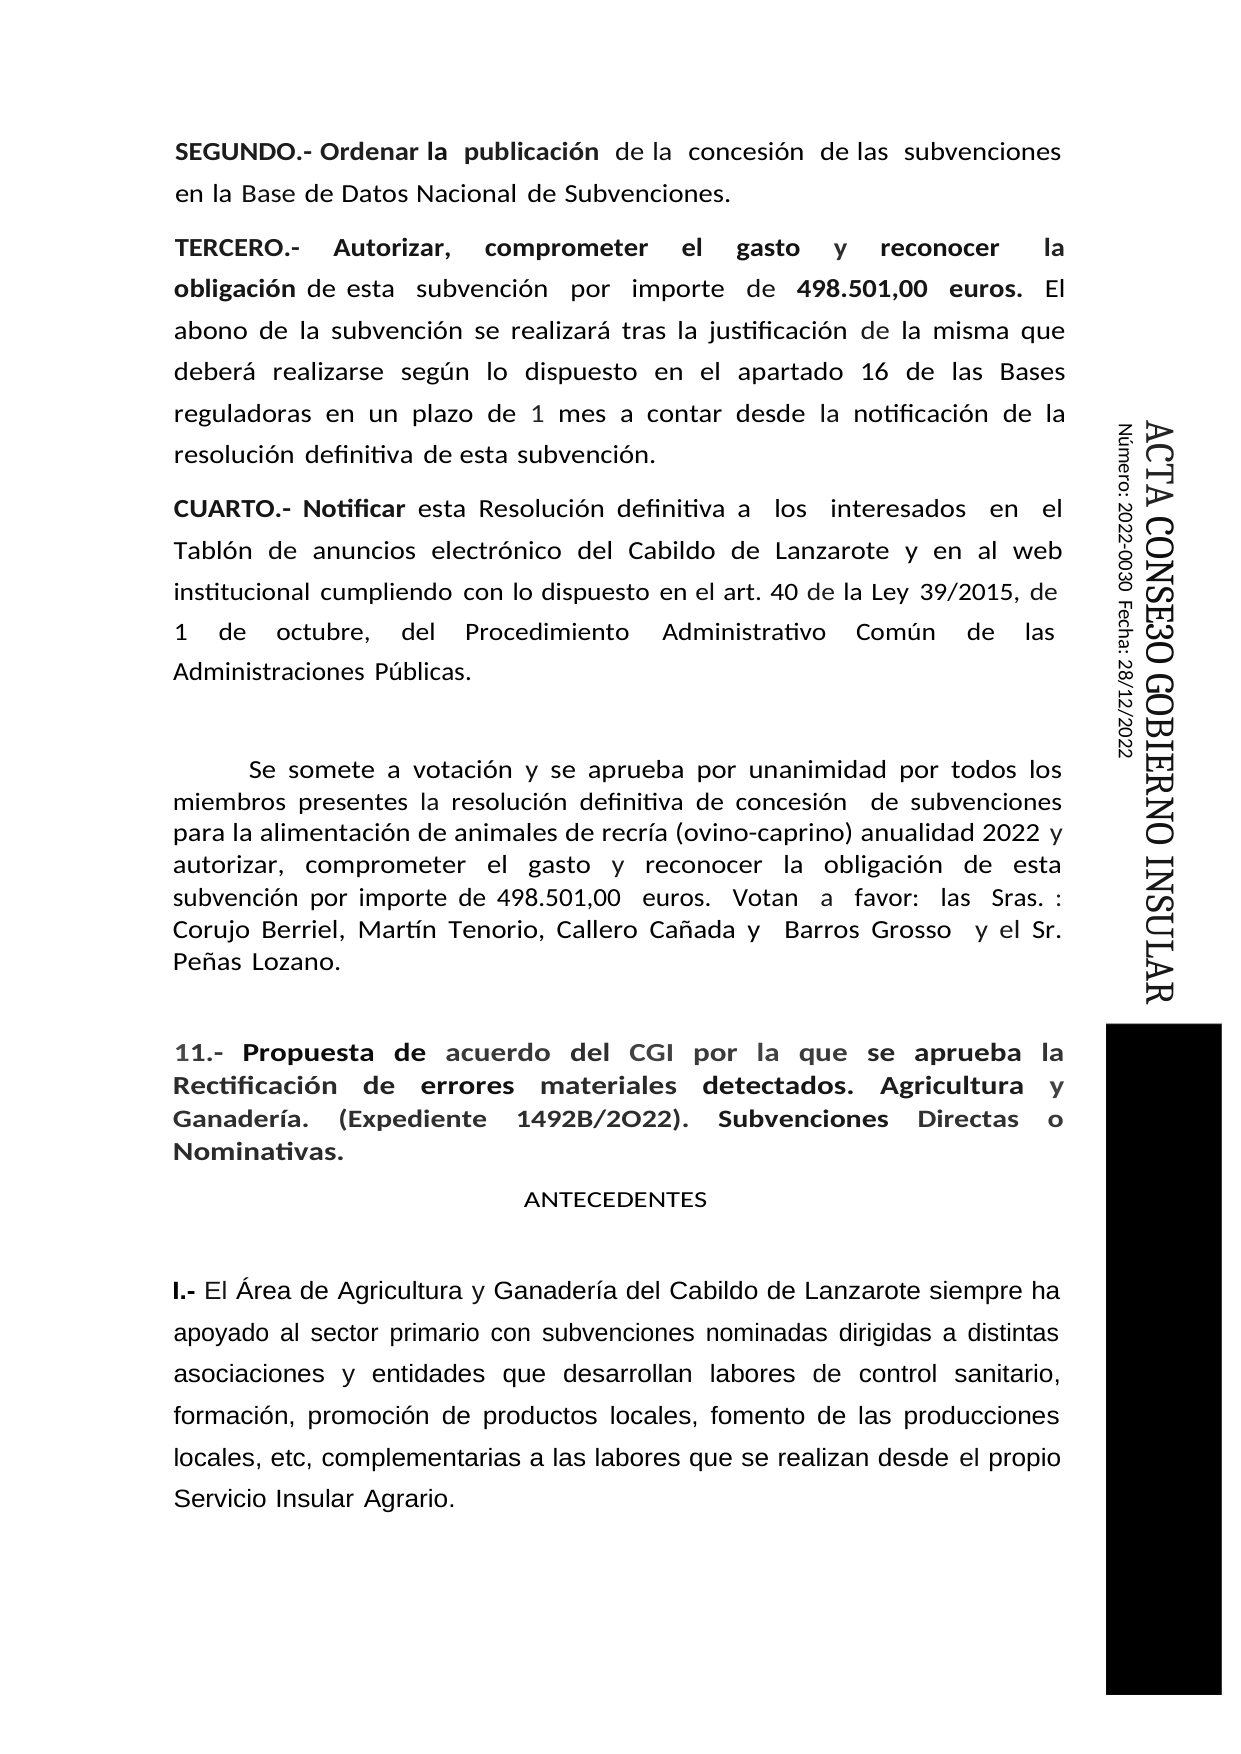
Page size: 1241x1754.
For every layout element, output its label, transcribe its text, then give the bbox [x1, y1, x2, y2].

text 1 de octubre, del Procedimiento Administrativo Común de las [1182, 617, 1240, 646]
text 1 de octubre, del Procedimiento Administrativo Común de las [174, 617, 1115, 646]
text ANTECEDENTES [76, 1186, 1105, 1213]
text Número: 2022-0030 Fecha: 28/12/2022 [1115, 423, 1137, 1022]
text TERCERO.- Autorizar, comprometer el gasto y reconocer la obligación de esta subvención por importe de 498.501,00 euros. El abono de la subvención se realizará tras la justificación de la misma que deberá realizarse según lo dispuesto en el apartado 16 de las Bases reguladoras en un plazo de 1 mes a contar desde la notificación de la resolución definitiva de esta subvención. [174, 231, 1066, 470]
text ACTA CONSE3O GOBIERNO INSULAR [1137, 421, 1182, 1022]
picture [1105, 1022, 1223, 1696]
text CUARTO.- Notificar esta Resolución definitiva a los interesados en el Tablón de anuncios electrónico del Cabildo de Lanzarote y en al web institucional cumpliendo con lo dispuesto en el art. 40 de la Ley 39/2015, de [173, 492, 1063, 606]
text I.- El Área de Agricultura y Ganadería del Cabildo de Lanzarote siempre ha apoyado al sector primario con subvenciones nominadas dirigidas a distintas asociaciones y entidades que desarrollan labores de control sanitario, formación, promoción de productos locales, fomento de las producciones locales, etc, complementarias a las labores que se realizan desde el propio Servicio Insular Agrario. [172, 1276, 1061, 1513]
text Se somete a votación y se aprueba por unanimidad por todos los miembros presentes la resolución definitiva de concesión de subvenciones para la alimentación de animales de recría (ovino-caprino) anualidad 2022 y autorizar, comprometer el gasto y reconocer la obligación de esta subvención por importe de 498.501,00 euros. Votan a favor: las Sras. : Corujo Berriel, Martín Tenorio, Callero Cañada y Barros Grosso y el Sr. Peñas Lozano. [173, 754, 1062, 977]
text Administraciones Públicas. [173, 656, 1115, 687]
text 11.- Propuesta de acuerdo del CGI por la que se aprueba la Rectificación de errores materiales detectados. Agricultura y Ganadería. (Expediente 1492B/2O22). Subvenciones Directas o Nominativas. [173, 1036, 1064, 1167]
text Administraciones Públicas. [1182, 656, 1240, 687]
text SEGUNDO.- Ordenar la publicación de la concesión de las subvenciones en la Base de Datos Nacional de Subvenciones. [175, 135, 1062, 209]
